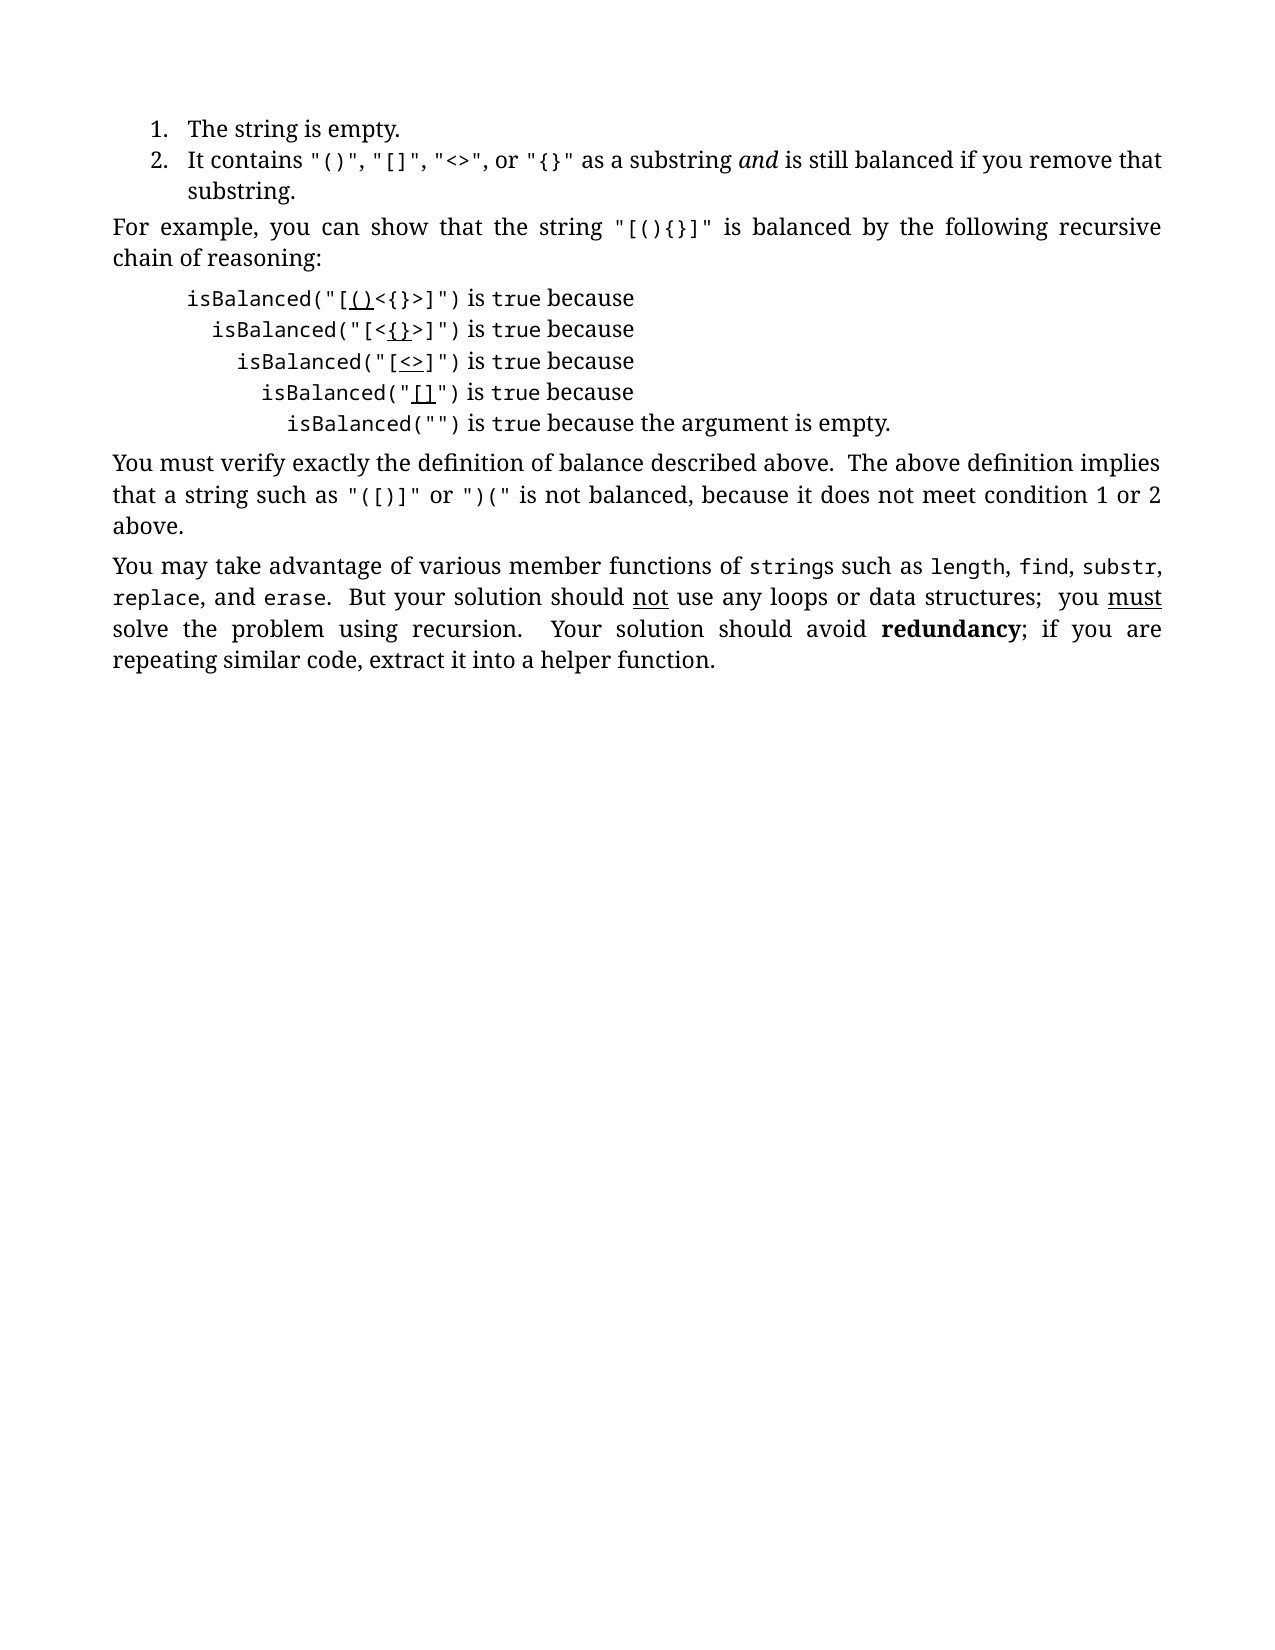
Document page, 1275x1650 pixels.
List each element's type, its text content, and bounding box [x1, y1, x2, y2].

text You must verify exactly the definition of balance described above. The above definition implies that a string such as "([)]" or ")(" is not balanced, because it does not meet condition 1 or 2 above. [112, 447, 1162, 541]
list It contains "()", "[]", "<>", or "{}" as a substring and is still balanced if you remove that substring. [150, 144, 1162, 206]
list The string is empty. [150, 112, 1162, 144]
text For example, you can show that the string "[(){}]" is balanced by the following recursive chain of reasoning: [112, 211, 1162, 273]
text You may take advantage of various member functions of strings such as length, find, substr, replace, and erase. But your solution should not use any loops or data structures; you must solve the problem using recursion. Your solution should avoid redundancy; if you are repeating similar code, extract it into a helper function. [112, 550, 1162, 675]
text isBalanced("[()<{}>]") is true because isBalanced("[<{}>]") is true because isBalanced("[<>]") is true because isBalanced("[]") is true because isBalanced("") is true because the argument is empty. [186, 282, 1162, 438]
